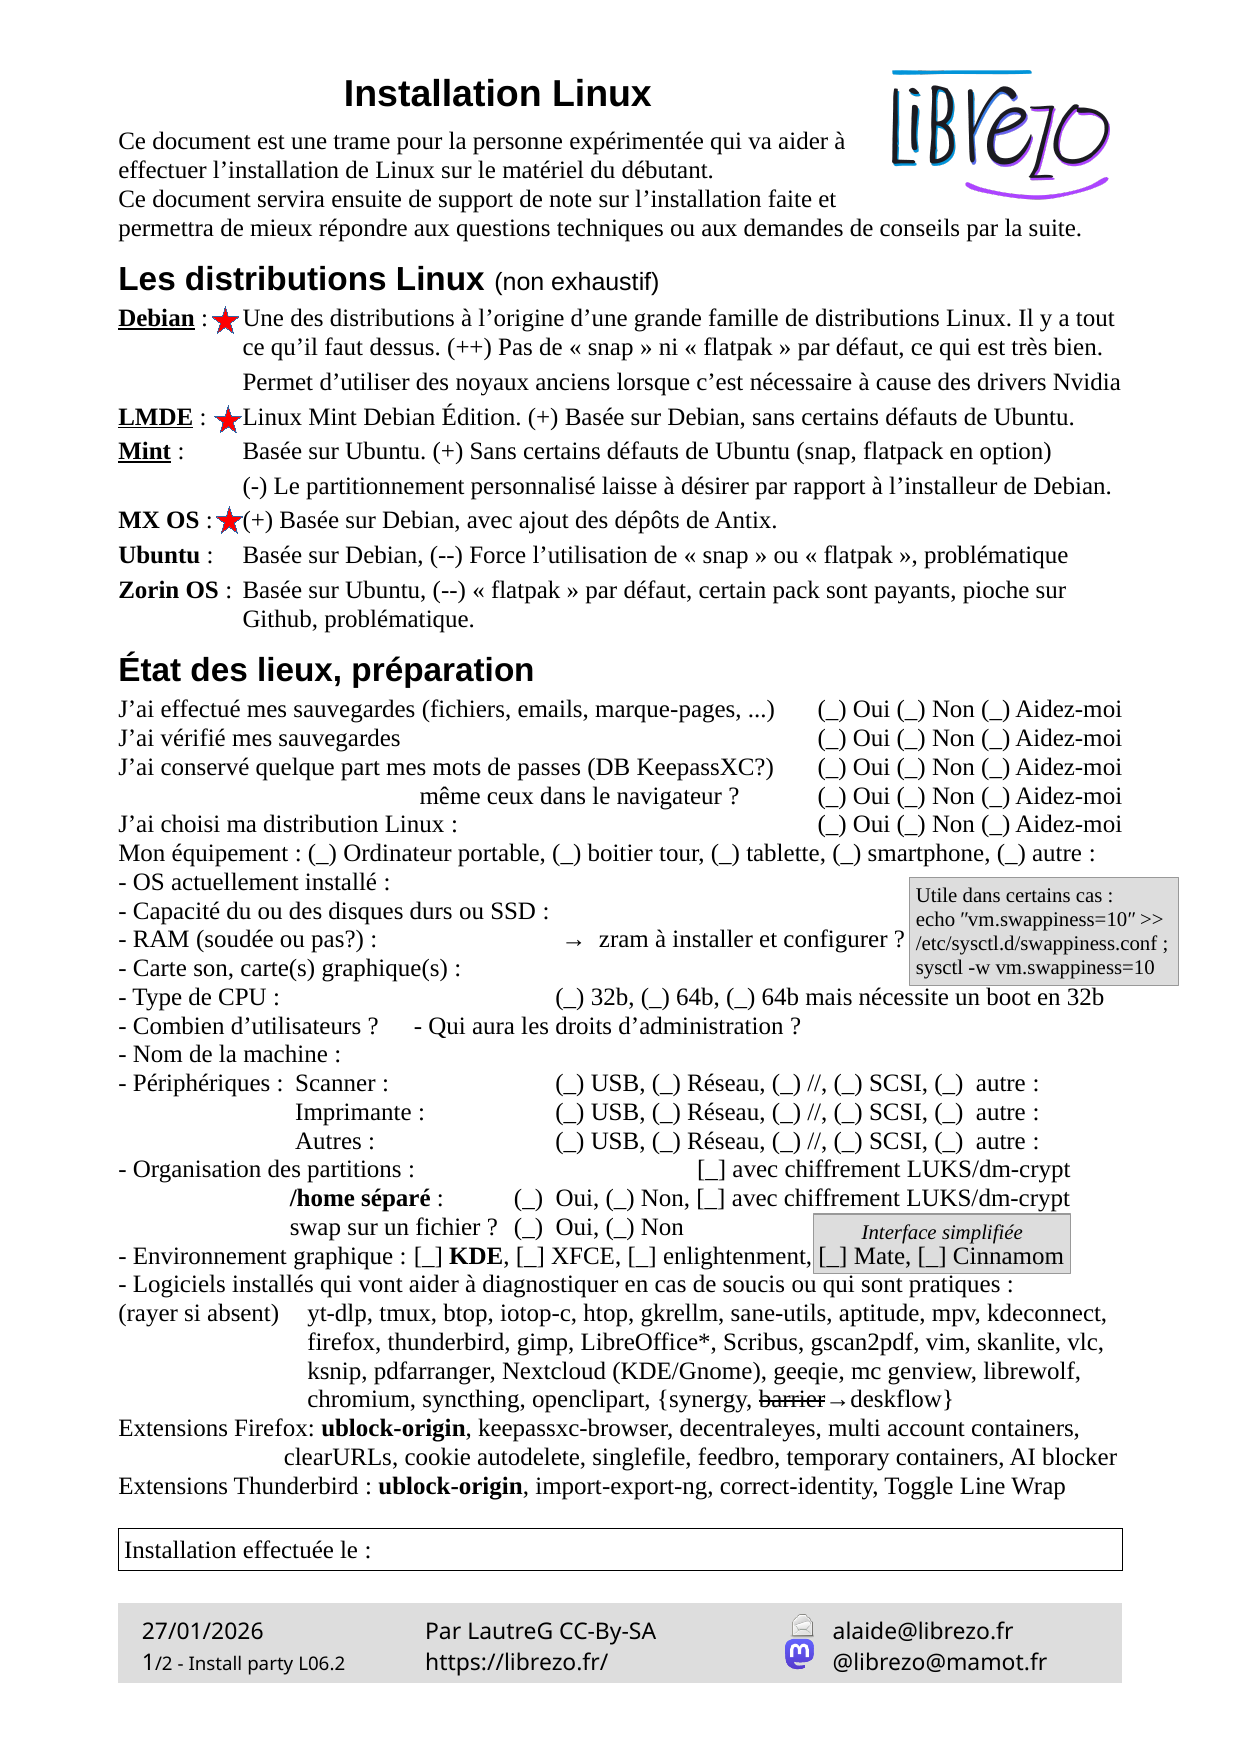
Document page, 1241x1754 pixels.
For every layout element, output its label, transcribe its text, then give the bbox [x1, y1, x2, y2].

picture [877, 60, 1123, 209]
text Extensions Firefox: ublock-origin, keepassxc-browser, decentraleyes, multi account containers, clearURLs, cookie autodelete, singlefile, feedbro, temporary containers, AI blocker [118, 1413, 1122, 1471]
text même ceux dans le navigateur ? (_) Oui (_) Non (_) Aidez-moi [118, 781, 1122, 809]
text - Périphériques : Scanner : (_) USB, (_) Réseau, (_) //, (_) SCSI, (_) autre : [118, 1068, 1122, 1097]
text - RAM (soudée ou pas?) : → zram à installer et configurer ? [118, 924, 909, 953]
subtitle Les distributions Linux (non exhaustif) [118, 259, 1122, 297]
text Permet d’utiliser des noyaux anciens lorsque c’est nécessaire à cause des drivers Nvidia [118, 367, 1122, 396]
text - Capacité du ou des disques durs ou SSD : [118, 896, 909, 924]
text J’ai vérifié mes sauvegardes (_) Oui (_) Non (_) Aidez-moi [118, 723, 1122, 752]
picture [789, 1613, 814, 1639]
text Mon équipement : (_) Ordinateur portable, (_) boitier tour, (_) tablette, (_) smartphone, (_) autre : [118, 838, 1122, 867]
text - Organisation des partitions : [_] avec chiffrement LUKS/dm-crypt [118, 1154, 1122, 1183]
text Zorin OS : Basée sur Ubuntu, (--) « flatpak » par défaut, certain pack sont payants, pioche sur Github, problématique. [118, 575, 1122, 632]
text - Nom de la machine : [118, 1039, 1122, 1068]
text J’ai effectué mes sauvegardes (fichiers, emails, marque-pages, ...) (_) Oui (_) Non (_) Aidez-moi [118, 694, 1122, 723]
text MX OS : [118, 506, 229, 534]
text - Combien d’utilisateurs ? - Qui aura les droits d’administration ? [118, 1011, 1122, 1039]
text Debian : Une des distributions à l’origine d’une grande famille de distributions Linux. Il y a tout ce qu’il faut dessus. (++) Pas de « snap » ni « flatpak » par défaut, ce qui est très bien. [118, 303, 1122, 361]
text - Type de CPU : (_) 32b, (_) 64b, (_) 64b mais nécessite un boot en 32b [118, 982, 1122, 1011]
text LMDE : Linux Mint Debian Édition. (+) Basée sur Debian, sans certains défauts de Ubuntu. [118, 402, 1122, 430]
text Ce document servira ensuite de support de note sur l’installation faite et permettra de mieux répondre aux questions techniques ou aux demandes de conseils par la suite. [118, 184, 1122, 241]
subtitle Installation Linux [118, 71, 877, 114]
text Extensions Thunderbird : ublock-origin, import-export-ng, correct-identity, Toggle Line Wrap [118, 1471, 1122, 1499]
text (rayer si absent) yt-dlp, tmux, btop, iotop-c, htop, gkrellm, sane-utils, aptitude, mpv, kdeconnect, firefox, thunderbird, gimp, LibreOffice*, Scribus, gscan2pdf, vim, skanlite, vlc, ksnip, pdfarranger, Nextcloud (KDE/Gnome), geeqie, mc genview, librewolf, chromium, syncthing, openclipart, {synergy, barrier→deskflow} [118, 1298, 1122, 1413]
text (-) Le partitionnement personnalisé laisse à désirer par rapport à l’installeur de Debian. [118, 471, 1122, 500]
text swap sur un fichier ? (_) Oui, (_) Non [118, 1212, 1122, 1241]
text - OS actuellement installé : [118, 867, 1122, 896]
text /home séparé : (_) Oui, (_) Non, [_] avec chiffrement LUKS/dm-crypt [118, 1183, 1122, 1212]
text Autres : (_) USB, (_) Réseau, (_) //, (_) SCSI, (_) autre : [118, 1126, 1122, 1154]
text (+) Basée sur Debian, avec ajout des dépôts de Antix. [230, 506, 1122, 534]
text - Logiciels installés qui vont aider à diagnostiquer en cas de soucis ou qui sont pratiques : [118, 1269, 1122, 1298]
text J’ai conservé quelque part mes mots de passes (DB KeepassXC?) (_) Oui (_) Non (_) Aidez-moi [118, 752, 1122, 781]
text Ubuntu : Basée sur Debian, (--) Force l’utilisation de « snap » ou « flatpak », problématique [118, 540, 1122, 569]
text - Carte son, carte(s) graphique(s) : [118, 953, 909, 982]
text - Environnement graphique : [_] KDE, [_] XFCE, [_] enlightenment, [_] Mate, [_] Cinnamom [118, 1241, 813, 1269]
text Imprimante : (_) USB, (_) Réseau, (_) //, (_) SCSI, (_) autre : [118, 1097, 1122, 1126]
table_header Installation effectuée le : [119, 1529, 1122, 1569]
text Ce document est une trame pour la personne expérimentée qui va aider à effectuer l’installation de Linux sur le matériel du débutant. [118, 126, 877, 184]
subtitle État des lieux, préparation [118, 650, 1122, 689]
text J’ai choisi ma distribution Linux : (_) Oui (_) Non (_) Aidez-moi [118, 809, 1122, 838]
text Mint : Basée sur Ubuntu. (+) Sans certains défauts de Ubuntu (snap, flatpack en option) [118, 436, 1122, 465]
